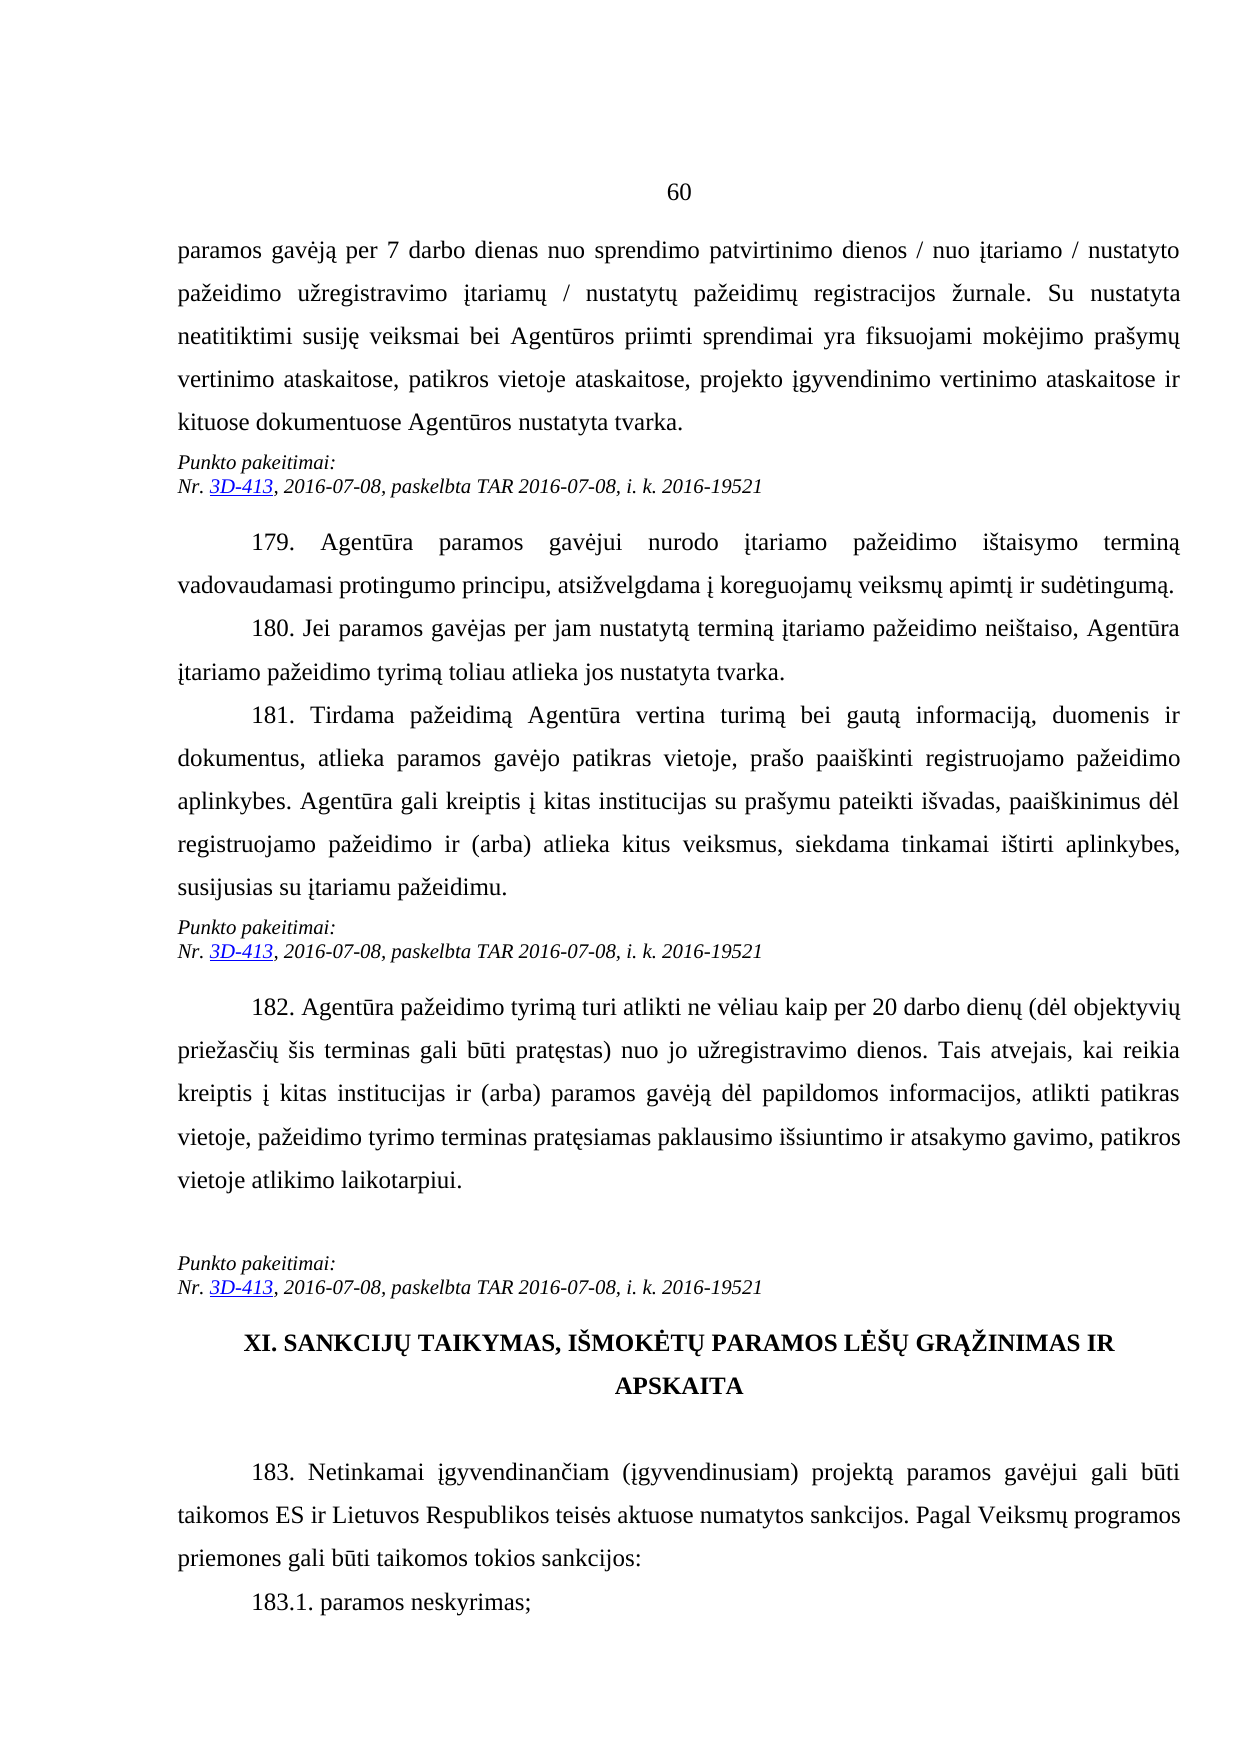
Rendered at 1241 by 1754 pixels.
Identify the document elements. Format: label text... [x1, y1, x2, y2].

text Nr. 3D-413, 2016-07-08, paskelbta TAR 2016-07-08, i. k. 2016-19521 [177, 474, 1181, 498]
text 183.1. paramos neskyrimas; [177, 1587, 1181, 1615]
text 181. Tirdama pažeidimą Agentūra vertina turimą bei gautą informaciją, duomenis ir dokumentus, atlieka paramos gavėjo patikras vietoje, prašo paaiškinti registruojamo pažeidimo aplinkybes. Agentūra gali kreiptis į kitas institucijas su prašymu pateikti išvadas, paaiškinimus dėl registruojamo pažeidimo ir (arba) atlieka kitus veiksmus, siekdama tinkamai ištirti aplinkybes, susijusias su įtariamu pažeidimu. [177, 700, 1181, 901]
text Nr. 3D-413, 2016-07-08, paskelbta TAR 2016-07-08, i. k. 2016-19521 [177, 939, 1181, 963]
text XI. SANKCIJŲ TAIKYMAS, Išmokėtų paramos LĖŠŲ GRĄŽINIMAS IR APSKAITA [177, 1328, 1181, 1400]
text Punkto pakeitimai: [177, 1251, 1181, 1275]
text 180. Jei paramos gavėjas per jam nustatytą terminą įtariamo pažeidimo neištaiso, Agentūra įtariamo pažeidimo tyrimą toliau atlieka jos nustatyta tvarka. [177, 613, 1181, 685]
text Nr. 3D-413, 2016-07-08, paskelbta TAR 2016-07-08, i. k. 2016-19521 [177, 1275, 1181, 1299]
text 182. Agentūra pažeidimo tyrimą turi atlikti ne vėliau kaip per 20 darbo dienų (dėl objektyvių priežasčių šis terminas gali būti pratęstas) nuo jo užregistravimo dienos. Tais atvejais, kai reikia kreiptis į kitas institucijas ir (arba) paramos gavėją dėl papildomos informacijos, atlikti patikras vietoje, pažeidimo tyrimo terminas pratęsiamas paklausimo išsiuntimo ir atsakymo gavimo, patikros vietoje atlikimo laikotarpiui. [177, 992, 1181, 1193]
text 183. Netinkamai įgyvendinančiam (įgyvendinusiam) projektą paramos gavėjui gali būti taikomos ES ir Lietuvos Respublikos teisės aktuose numatytos sankcijos. Pagal Veiksmų programos priemones gali būti taikomos tokios sankcijos: [177, 1457, 1181, 1572]
text Punkto pakeitimai: [177, 450, 1181, 474]
text Punkto pakeitimai: [177, 915, 1181, 939]
text paramos gavėją per 7 darbo dienas nuo sprendimo patvirtinimo dienos / nuo įtariamo / nustatyto pažeidimo užregistravimo įtariamų / nustatytų pažeidimų registracijos žurnale. Su nustatyta neatitiktimi susiję veiksmai bei Agentūros priimti sprendimai yra fiksuojami mokėjimo prašymų vertinimo ataskaitose, patikros vietoje ataskaitose, projekto įgyvendinimo vertinimo ataskaitose ir kituose dokumentuose Agentūros nustatyta tvarka. [177, 235, 1181, 436]
text 179. Agentūra paramos gavėjui nurodo įtariamo pažeidimo ištaisymo terminą vadovaudamasi protingumo principu, atsižvelgdama į koreguojamų veiksmų apimtį ir sudėtingumą. [177, 527, 1181, 599]
